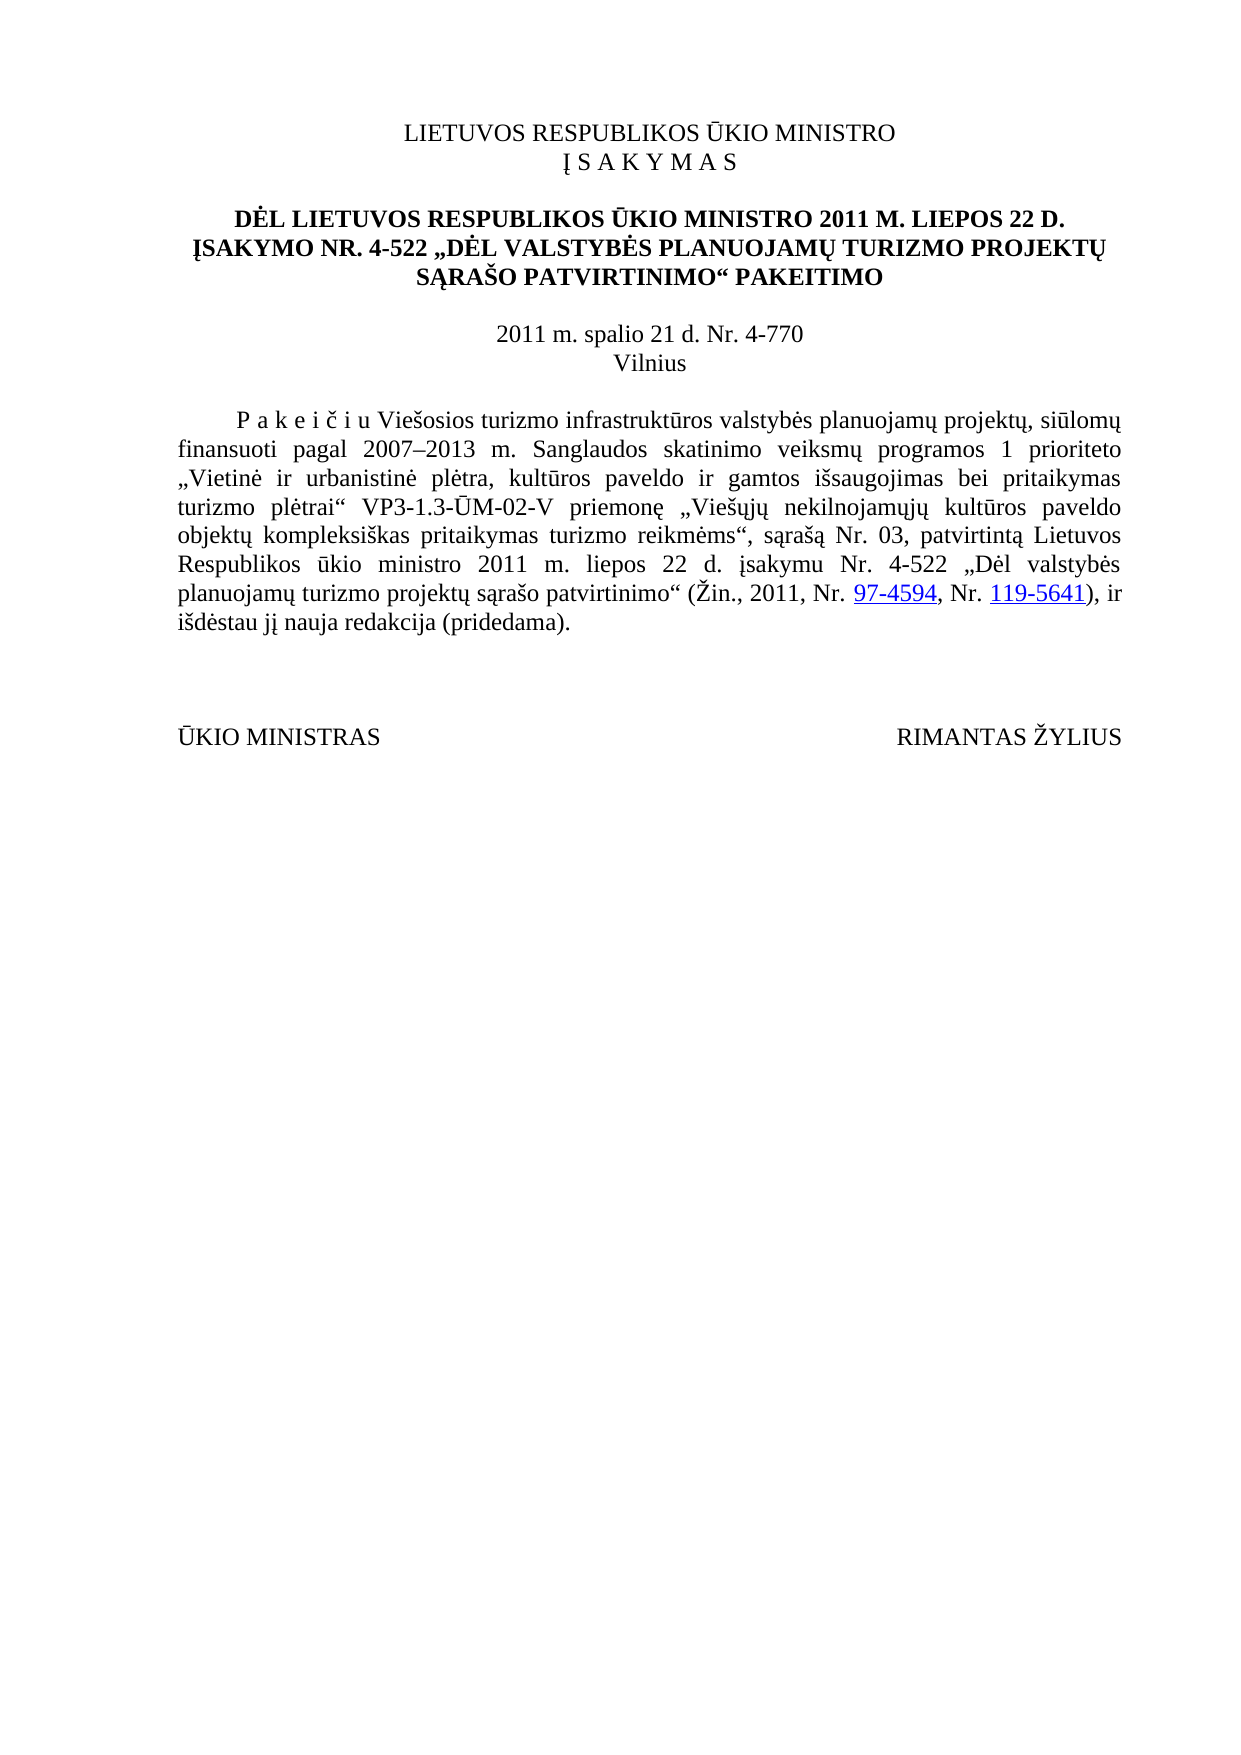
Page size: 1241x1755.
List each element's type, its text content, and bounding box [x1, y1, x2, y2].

text P a k e i č i u Viešosios turizmo infrastruktūros valstybės planuojamų projektų, siūlomų finansuoti pagal 2007–2013 m. Sanglaudos skatinimo veiksmų programos 1 prioriteto „Vietinė ir urbanistinė plėtra, kultūros paveldo ir gamtos išsaugojimas bei pritaikymas turizmo plėtrai“ VP3-1.3-ŪM-02-V priemonę „Viešųjų nekilnojamųjų kultūros paveldo objektų kompleksiškas pritaikymas turizmo reikmėms“, sąrašą Nr. 03, patvirtintą Lietuvos Respublikos ūkio ministro 2011 m. liepos 22 d. įsakymu Nr. 4-522 „Dėl valstybės planuojamų turizmo projektų sąrašo patvirtinimo“ (Žin., 2011, Nr. 97-4594, Nr. 119-5641), ir išdėstau jį nauja redakcija (pridedama). [177, 406, 1122, 636]
text Ūkio ministras Rimantas Žylius [177, 722, 1122, 751]
text Į S A K Y M A S [177, 147, 1122, 176]
text DĖL LIETUVOS RESPUBLIKOS ŪKIO MINISTRO 2011 M. LIEPOS 22 D. ĮSAKYMO NR. 4-522 „DĖL VALSTYBĖS PLANUOJAMŲ TURIZMO PROJEKTŲ SĄRAŠO PATVIRTINIMO“ PAKEITIMO [177, 204, 1122, 291]
text LIETUVOS RESPUBLIKOS ŪKIO MINISTRO [177, 118, 1122, 147]
text 2011 m. spalio 21 d. Nr. 4-770 [177, 319, 1122, 348]
text Vilnius [177, 348, 1122, 377]
